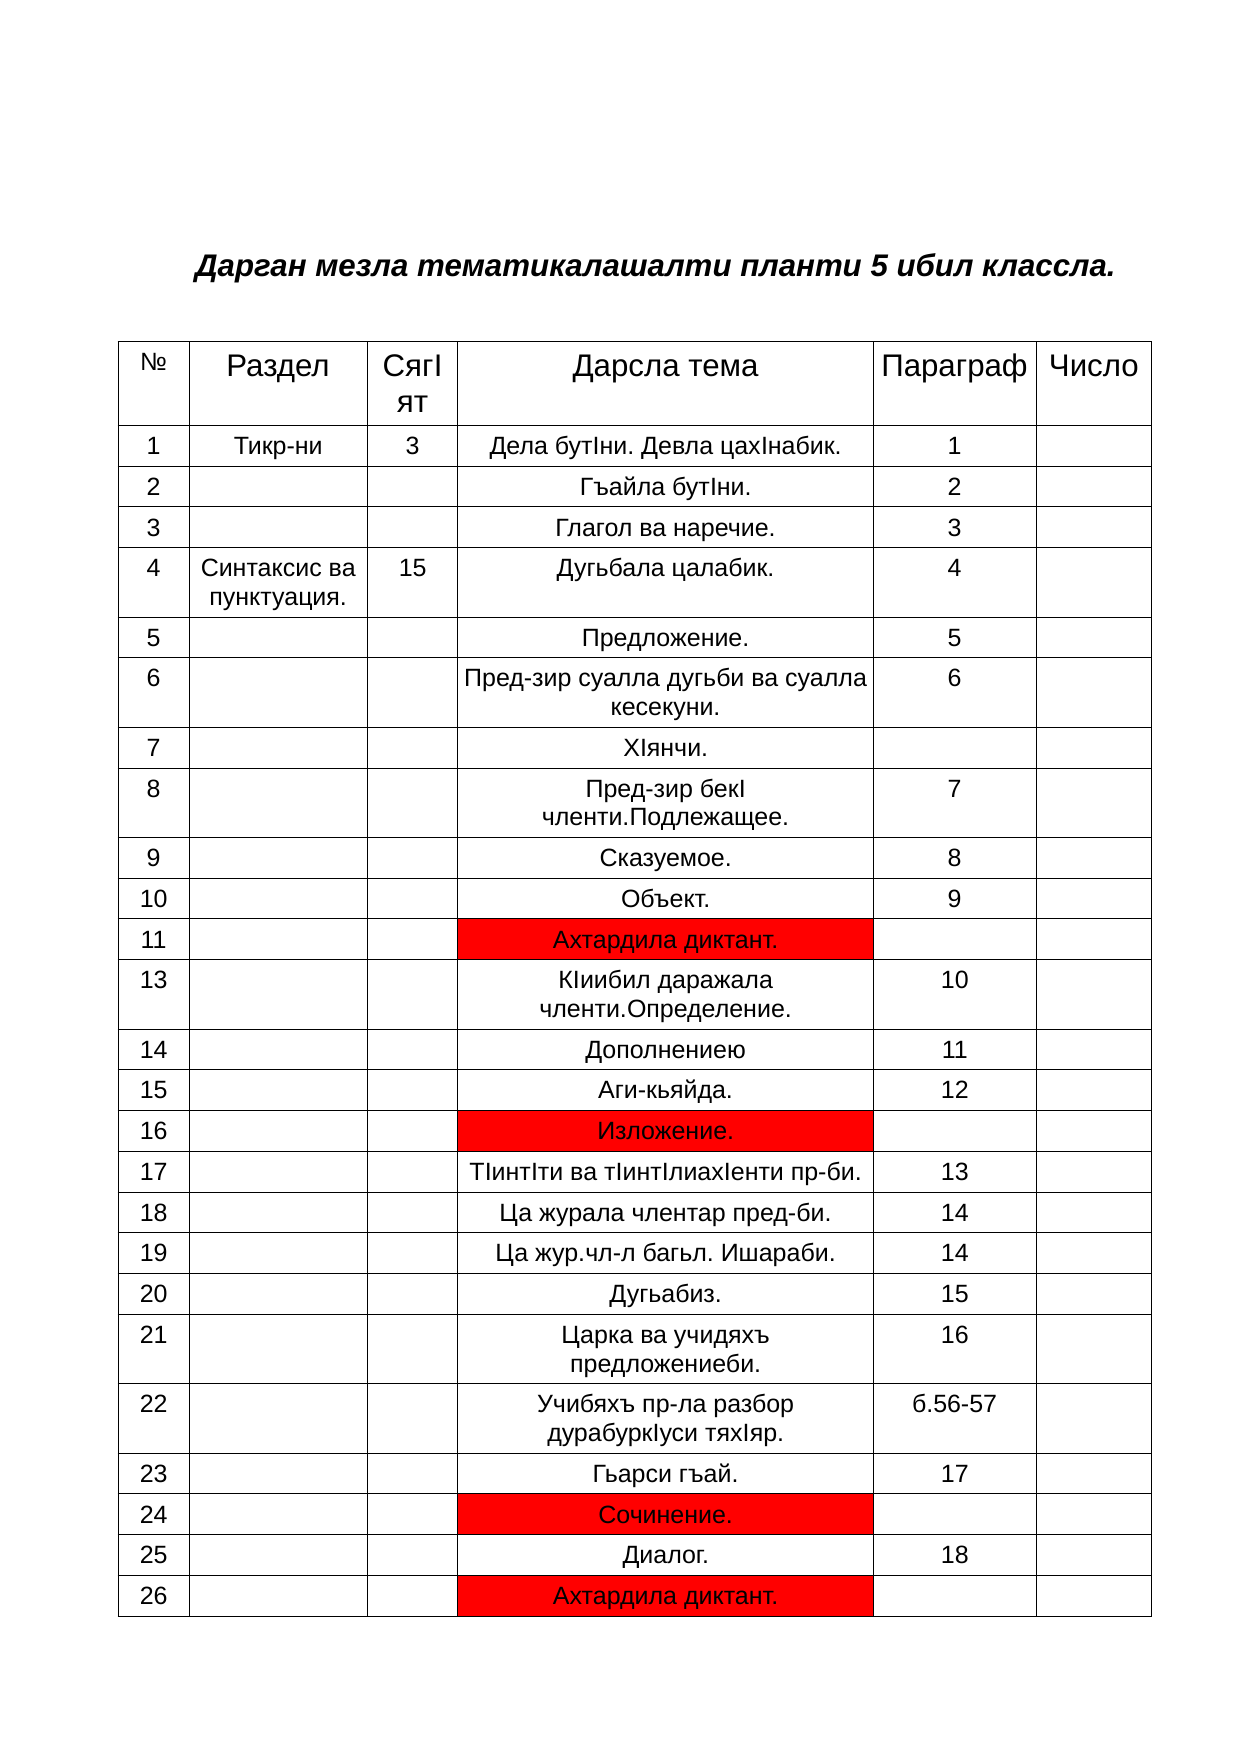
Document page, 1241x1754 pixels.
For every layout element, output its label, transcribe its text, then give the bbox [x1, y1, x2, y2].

table_cell [1037, 960, 1151, 1028]
table_cell [368, 960, 457, 1028]
table_cell Дугьбала цалабик. [458, 548, 873, 616]
table_cell [874, 1111, 1036, 1151]
table_cell [1037, 1384, 1151, 1453]
table_cell [874, 1494, 1036, 1534]
table_cell 4 [874, 548, 1036, 616]
table_cell 3 [119, 507, 189, 547]
table_cell Аги-кьяйда. [458, 1070, 873, 1110]
table_cell [368, 879, 457, 918]
table_cell 2 [874, 467, 1036, 506]
table_cell 16 [874, 1315, 1036, 1383]
table_cell 3 [368, 426, 457, 466]
table_cell [190, 1494, 367, 1534]
table_cell [368, 1535, 457, 1575]
table_cell [1037, 467, 1151, 506]
table_cell Дополнениею [458, 1030, 873, 1069]
table_cell Гьарси гъай. [458, 1454, 873, 1493]
table_header СягI ят [368, 342, 457, 425]
table_cell [1037, 1030, 1151, 1069]
table_cell 11 [874, 1030, 1036, 1069]
table_cell [874, 1576, 1036, 1616]
table_cell 18 [119, 1193, 189, 1232]
table_cell 7 [119, 728, 189, 767]
table_cell Гъайла бутIни. [458, 467, 873, 506]
table_cell 25 [119, 1535, 189, 1575]
table_cell [190, 618, 367, 657]
table_cell [190, 507, 367, 547]
table_cell [190, 658, 367, 727]
table_cell Ца журала члентар пред-би. [458, 1193, 873, 1232]
table_cell 14 [874, 1233, 1036, 1273]
table_cell Объект. [458, 879, 873, 918]
table_cell [1037, 1274, 1151, 1314]
table_cell [190, 1454, 367, 1493]
table_cell [368, 1030, 457, 1069]
table_cell [190, 1193, 367, 1232]
table_cell 5 [119, 618, 189, 657]
table_cell Синтаксис ва пунктуация. [190, 548, 367, 616]
table_cell [874, 728, 1036, 767]
table_cell [1037, 548, 1151, 616]
table_cell 10 [874, 960, 1036, 1028]
table_cell [368, 838, 457, 878]
table_cell 11 [119, 919, 189, 959]
table_cell Ахтардила диктант. [458, 919, 873, 959]
table_cell [190, 1274, 367, 1314]
table_cell 24 [119, 1494, 189, 1534]
table_cell Ца жур.чл-л багьл. Ишараби. [458, 1233, 873, 1273]
table_cell 5 [874, 618, 1036, 657]
table_cell [190, 1315, 367, 1383]
table_cell 8 [119, 769, 189, 837]
table_cell [1037, 426, 1151, 466]
table_cell [1037, 1494, 1151, 1534]
table_header Раздел [190, 342, 367, 425]
table_cell [1037, 658, 1151, 727]
table_cell [1037, 1233, 1151, 1273]
table_cell [1037, 1315, 1151, 1383]
table_cell [1037, 507, 1151, 547]
table_cell [1037, 1111, 1151, 1151]
table_cell 13 [874, 1152, 1036, 1191]
table_cell [368, 1070, 457, 1110]
table_cell 22 [119, 1384, 189, 1453]
table_cell 15 [874, 1274, 1036, 1314]
table_cell [190, 1233, 367, 1273]
table_cell 18 [874, 1535, 1036, 1575]
table_header Число [1037, 342, 1151, 425]
table_cell Сказуемое. [458, 838, 873, 878]
table_cell [190, 1111, 367, 1151]
table_cell [1037, 838, 1151, 878]
table_cell 15 [368, 548, 457, 616]
table_cell [368, 769, 457, 837]
table_cell [1037, 1576, 1151, 1616]
table_cell Предложение. [458, 618, 873, 657]
table_cell [1037, 1152, 1151, 1191]
text Дарган мезла тематикалашалти планти 5 ибил классла. [148, 247, 1167, 283]
table_cell [1037, 1535, 1151, 1575]
table_cell 8 [874, 838, 1036, 878]
table_cell 1 [874, 426, 1036, 466]
table_cell [368, 1315, 457, 1383]
table_cell 3 [874, 507, 1036, 547]
table_cell [1037, 769, 1151, 837]
table_cell [190, 838, 367, 878]
table_cell [190, 467, 367, 506]
table_cell [368, 1233, 457, 1273]
table_cell б.56-57 [874, 1384, 1036, 1453]
table_cell [368, 658, 457, 727]
table_cell Сочинение. [458, 1494, 873, 1534]
table_cell Ахтардила диктант. [458, 1576, 873, 1616]
table_cell [1037, 919, 1151, 959]
table_cell 26 [119, 1576, 189, 1616]
table_cell [190, 1576, 367, 1616]
table_cell 23 [119, 1454, 189, 1493]
table_cell 17 [874, 1454, 1036, 1493]
table_cell Пред-зир бекI членти.Подлежащее. [458, 769, 873, 837]
table_cell 9 [119, 838, 189, 878]
table_cell 7 [874, 769, 1036, 837]
table_cell [190, 769, 367, 837]
table_cell [368, 467, 457, 506]
table_cell [368, 919, 457, 959]
table_cell 1 [119, 426, 189, 466]
table_cell [368, 1274, 457, 1314]
table_cell [1037, 1454, 1151, 1493]
table_cell Пред-зир суалла дугьби ва суалла кесекуни. [458, 658, 873, 727]
table_header Параграф [874, 342, 1036, 425]
table_cell [190, 1070, 367, 1110]
table_cell [1037, 879, 1151, 918]
table_cell [368, 618, 457, 657]
table_cell 12 [874, 1070, 1036, 1110]
table_cell [190, 879, 367, 918]
table_cell 2 [119, 467, 189, 506]
table_cell [368, 1152, 457, 1191]
table_cell 6 [119, 658, 189, 727]
table_cell 10 [119, 879, 189, 918]
table_cell [1037, 728, 1151, 767]
table_cell [190, 960, 367, 1028]
table_cell [190, 919, 367, 959]
table_cell [368, 1193, 457, 1232]
table_cell [368, 1111, 457, 1151]
table_cell [368, 1454, 457, 1493]
table_cell [368, 1384, 457, 1453]
table_cell Диалог. [458, 1535, 873, 1575]
table_cell [190, 1030, 367, 1069]
table_cell [1037, 1070, 1151, 1110]
table_cell [190, 1152, 367, 1191]
table_cell [368, 507, 457, 547]
table_cell Тикр-ни [190, 426, 367, 466]
table_cell [190, 1535, 367, 1575]
table_cell 14 [119, 1030, 189, 1069]
table_cell 19 [119, 1233, 189, 1273]
table_cell 21 [119, 1315, 189, 1383]
table_cell [874, 919, 1036, 959]
table_cell [1037, 618, 1151, 657]
table_cell ХIянчи. [458, 728, 873, 767]
table_cell Дела бутIни. Девла цахIнабик. [458, 426, 873, 466]
table_cell 14 [874, 1193, 1036, 1232]
table_cell [190, 728, 367, 767]
table_cell 6 [874, 658, 1036, 727]
table_cell 13 [119, 960, 189, 1028]
table_cell ТIинтIти ва тIинтIлиахIенти пр-би. [458, 1152, 873, 1191]
table_cell Учибяхъ пр-ла разбор дурабуркIуси тяхIяр. [458, 1384, 873, 1453]
table_cell 15 [119, 1070, 189, 1110]
table_cell Дугьабиз. [458, 1274, 873, 1314]
table_cell 4 [119, 548, 189, 616]
table_cell Изложение. [458, 1111, 873, 1151]
table_cell 9 [874, 879, 1036, 918]
table_cell КIиибил даражала членти.Определение. [458, 960, 873, 1028]
table_cell Царка ва учидяхъ предложениеби. [458, 1315, 873, 1383]
table_cell [368, 1576, 457, 1616]
table_cell 17 [119, 1152, 189, 1191]
table_header Дарсла тема [458, 342, 873, 425]
table_cell Глагол ва наречие. [458, 507, 873, 547]
table_header № [119, 342, 189, 425]
table_cell [368, 1494, 457, 1534]
table_cell [190, 1384, 367, 1453]
table_cell [368, 728, 457, 767]
table_cell 16 [119, 1111, 189, 1151]
table_cell [1037, 1193, 1151, 1232]
table_cell 20 [119, 1274, 189, 1314]
